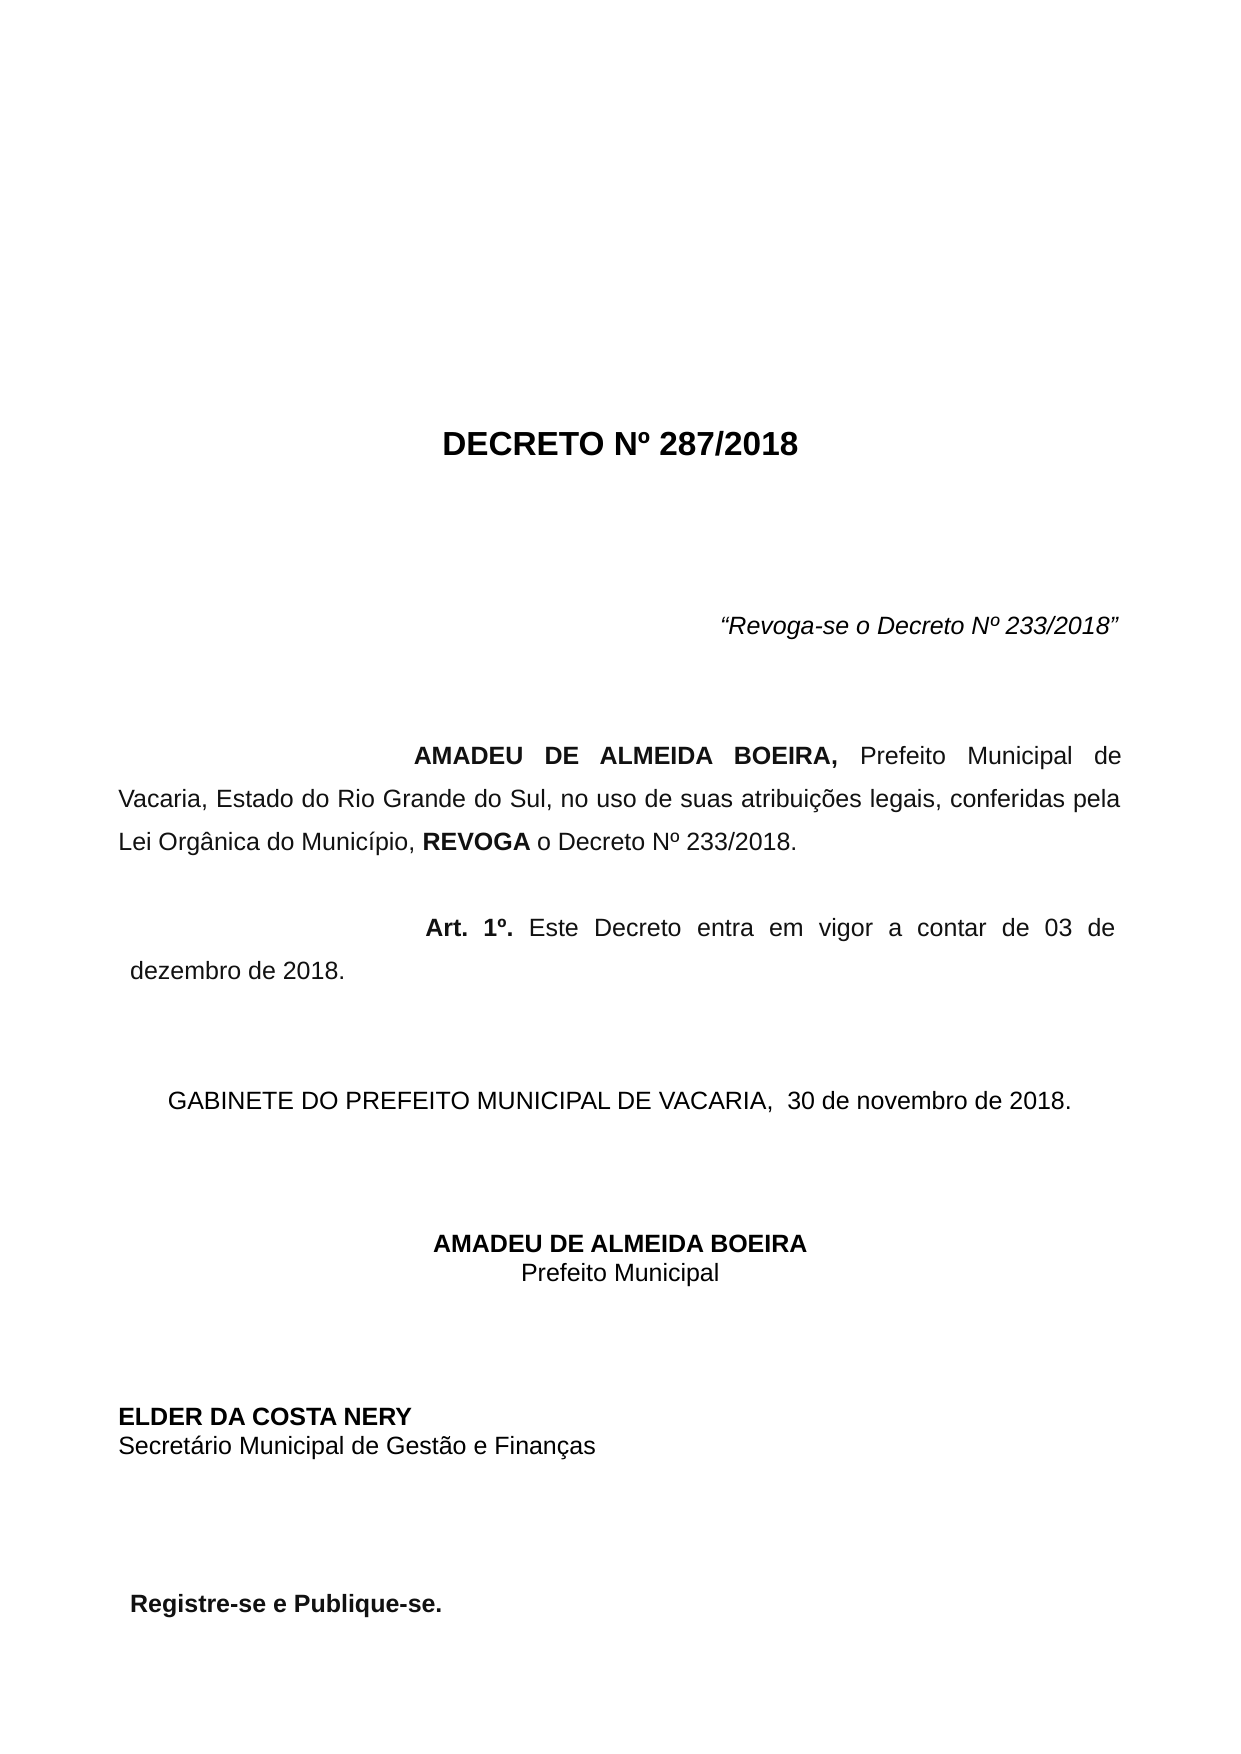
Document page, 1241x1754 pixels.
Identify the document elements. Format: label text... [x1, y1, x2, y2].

text ELDER DA COSTA NERY [118, 1402, 1122, 1431]
text Art. 1º. Este Decreto entra em vigor a contar de 03 de dezembro de 2018. [130, 913, 1116, 985]
text AMADEU DE ALMEIDA BOEIRA, Prefeito Municipal de Vacaria, Estado do Rio Grande do Sul, no uso de suas atribuições legais, conferidas pela Lei Orgânica do Município, REVOGA o Decreto Nº 233/2018. [118, 741, 1122, 856]
text Prefeito Municipal [118, 1258, 1122, 1287]
text AMADEU DE ALMEIDA BOEIRA [118, 1229, 1122, 1258]
text Registre-se e Publique-se. [130, 1589, 1116, 1618]
text DECRETO Nº 287/2018 [118, 424, 1122, 463]
text “Revoga-se o Decreto Nº 233/2018” [591, 611, 1122, 640]
text GABINETE DO PREFEITO MUNICIPAL DE VACARIA, 30 de novembro de 2018. [118, 1086, 1122, 1114]
text Secretário Municipal de Gestão e Finanças [118, 1431, 1122, 1459]
